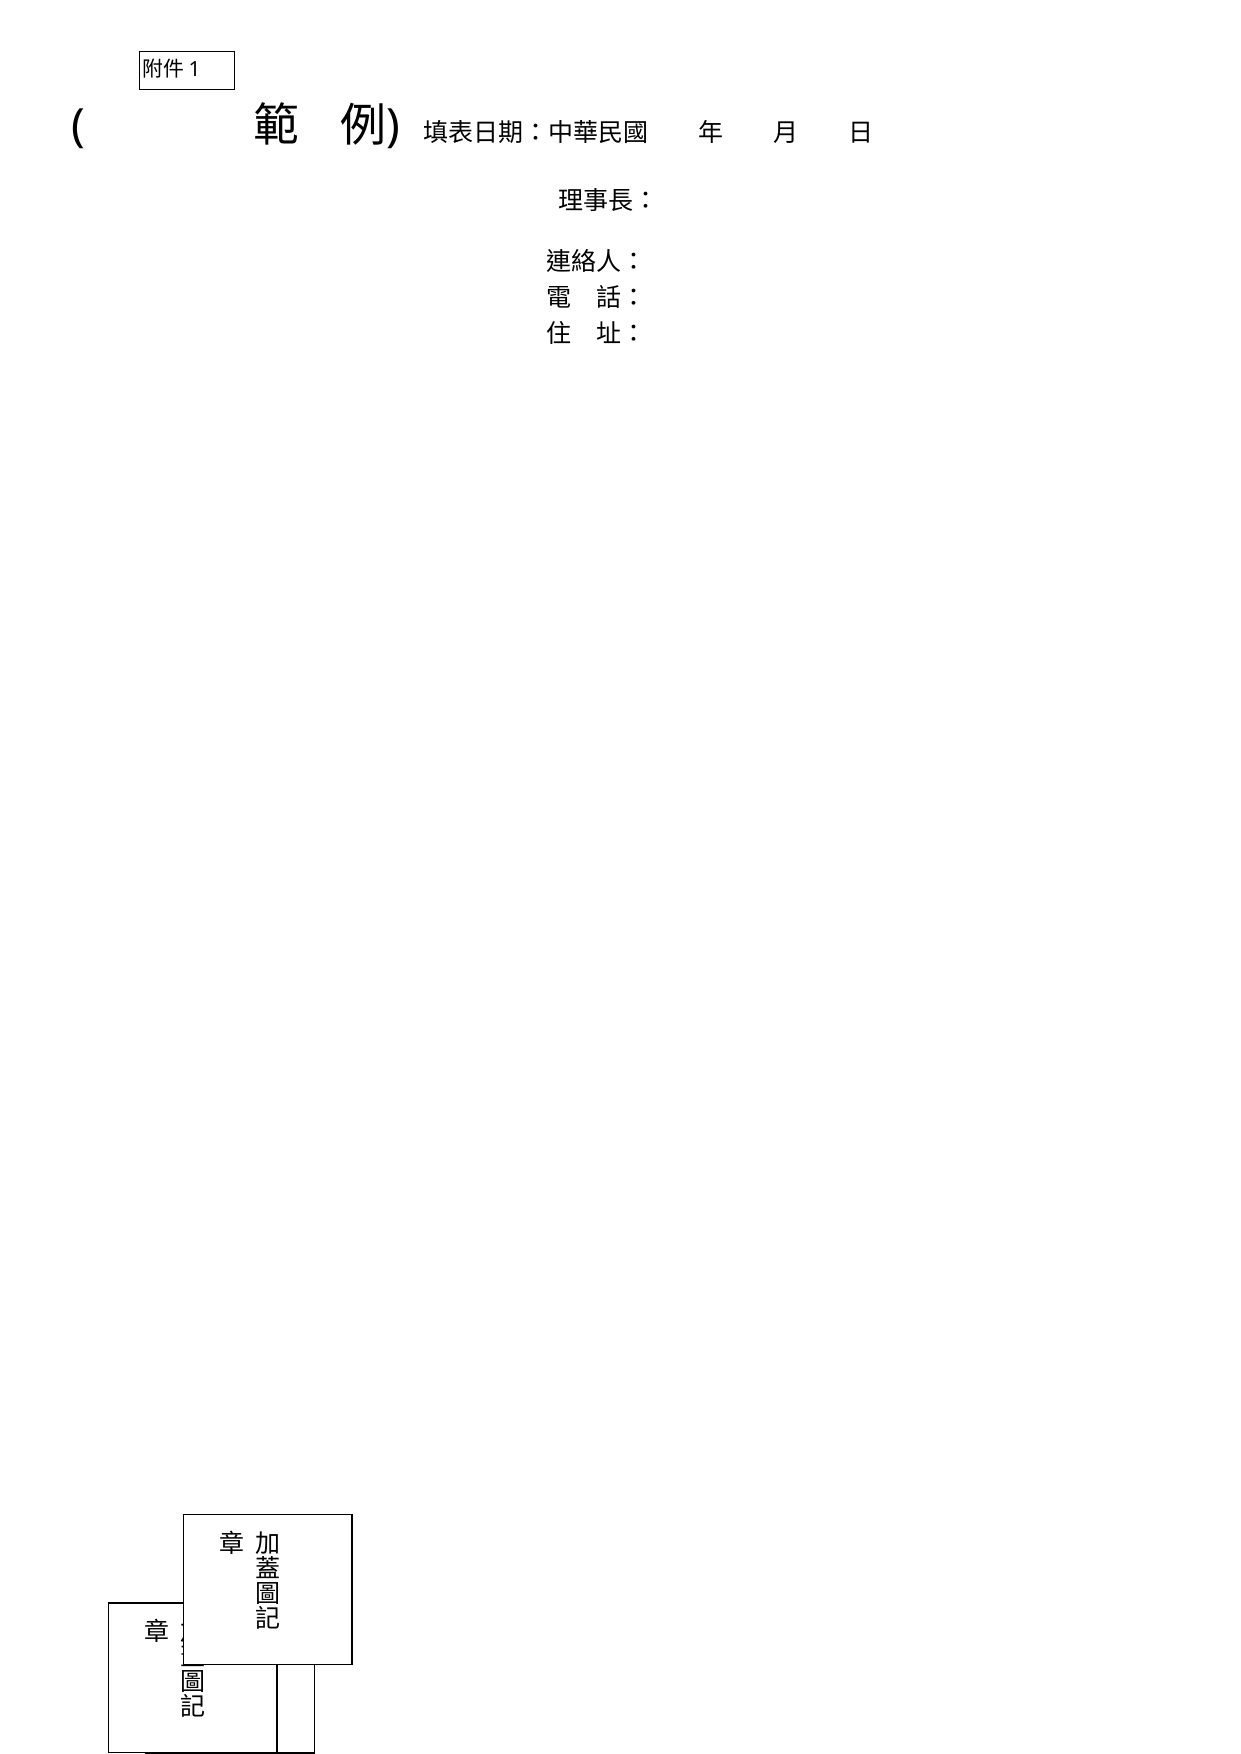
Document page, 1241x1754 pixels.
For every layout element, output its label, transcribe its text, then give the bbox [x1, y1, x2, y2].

text 電 話： [546, 278, 1152, 314]
text 理事長： [184, 1515, 351, 1664]
table_header 附件1 [140, 52, 234, 89]
text 連絡人： [71, 241, 1152, 278]
text 加蓋圖記章 [139, 1618, 211, 1737]
text [278, 1665, 314, 1752]
text 理事長： [71, 180, 1152, 216]
text 連絡人： [109, 1604, 276, 1752]
text (範 例) 填表日期：中華民國 年 月 日 [71, 89, 1152, 155]
text 住 址： [546, 314, 1152, 350]
text 加蓋圖記章 [214, 1530, 286, 1648]
